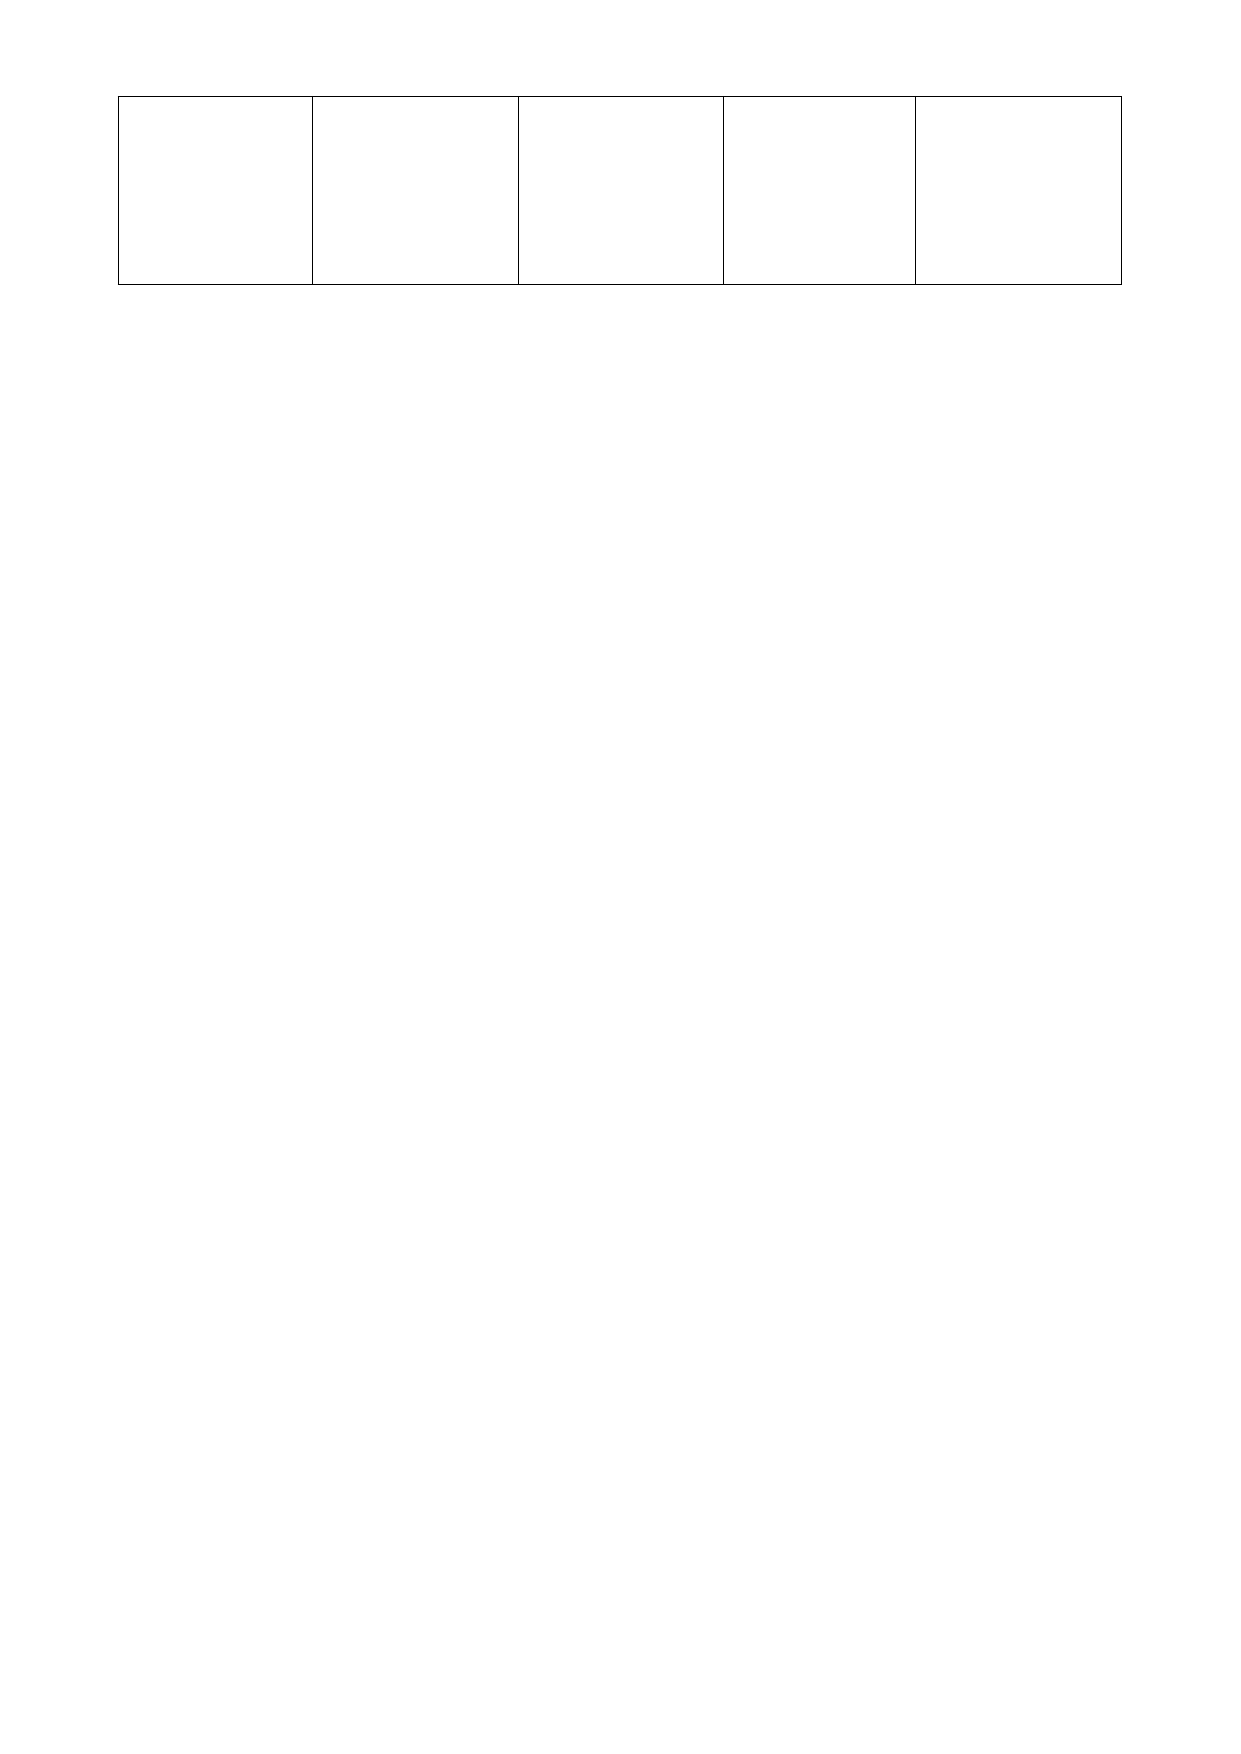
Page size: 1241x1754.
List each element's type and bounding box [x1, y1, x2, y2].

table_cell [724, 97, 915, 284]
table_cell [313, 97, 518, 284]
table_cell [519, 97, 723, 284]
table_cell [119, 97, 312, 284]
table_cell [916, 97, 1121, 284]
